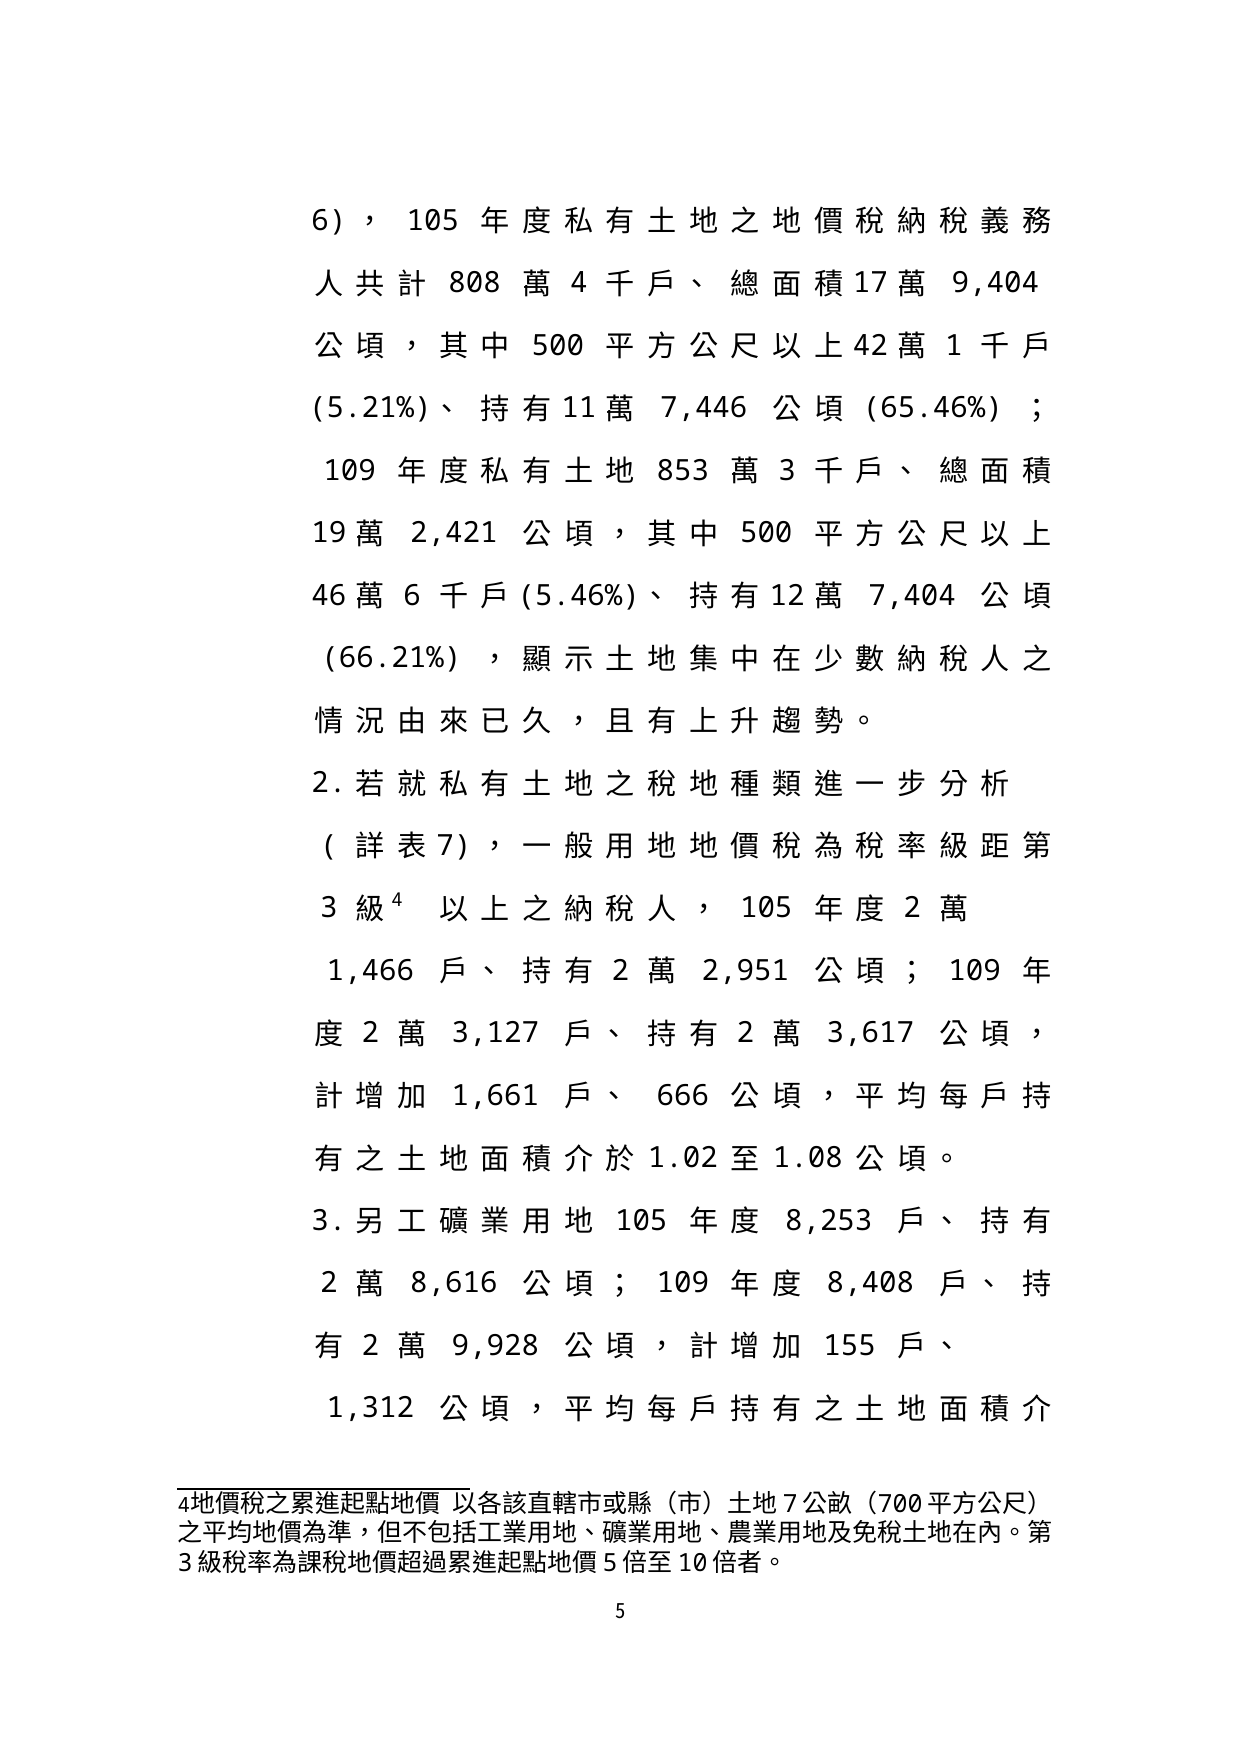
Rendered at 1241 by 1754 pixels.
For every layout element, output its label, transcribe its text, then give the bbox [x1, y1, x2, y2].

text 2.若就私有土地之稅地種類進一步分析(詳表7)，一般用地地價稅為稅率級距第3級以上之納稅人，105年度2萬1,466戶、持有2萬2,951公頃；109年度2萬3,127戶、持有2萬3,617公頃，計增加1,661戶、666公頃，平均每戶持有之土地面積介於1.02至1.08公頃。 [271, 740, 1058, 1177]
text 6)，105年度私有土地之地價稅納稅義務人共計808萬4千戶、總面積17萬9,404公頃，其中500平方公尺以上42萬1千戶(5.21%)、持有11萬7,446公頃(65.46%)；109年度私有土地853萬3千戶、總面積19萬2,421公頃，其中500平方公尺以上46萬6千戶(5.46%)、持有12萬7,404公頃(66.21%)，顯示土地集中在少數納稅人之情況由來已久，且有上升趨勢。 [271, 177, 1058, 740]
text 3.另工礦業用地105年度8,253戶、持有2萬8,616公頃；109年度8,408戶、持有2萬9,928公頃，計增加155戶、1,312公頃，平均每戶持有之土地面積介 [271, 1177, 1058, 1427]
text 地價稅之累進起點地價 以各該直轄市或縣（市）土地7公畝（700平方公尺）之平均地價為準，但不包括工業用地、礦業用地、農業用地及免稅土地在內。第3級稅率為課稅地價超過累進起點地價5倍至10倍者。 [177, 1489, 1063, 1577]
